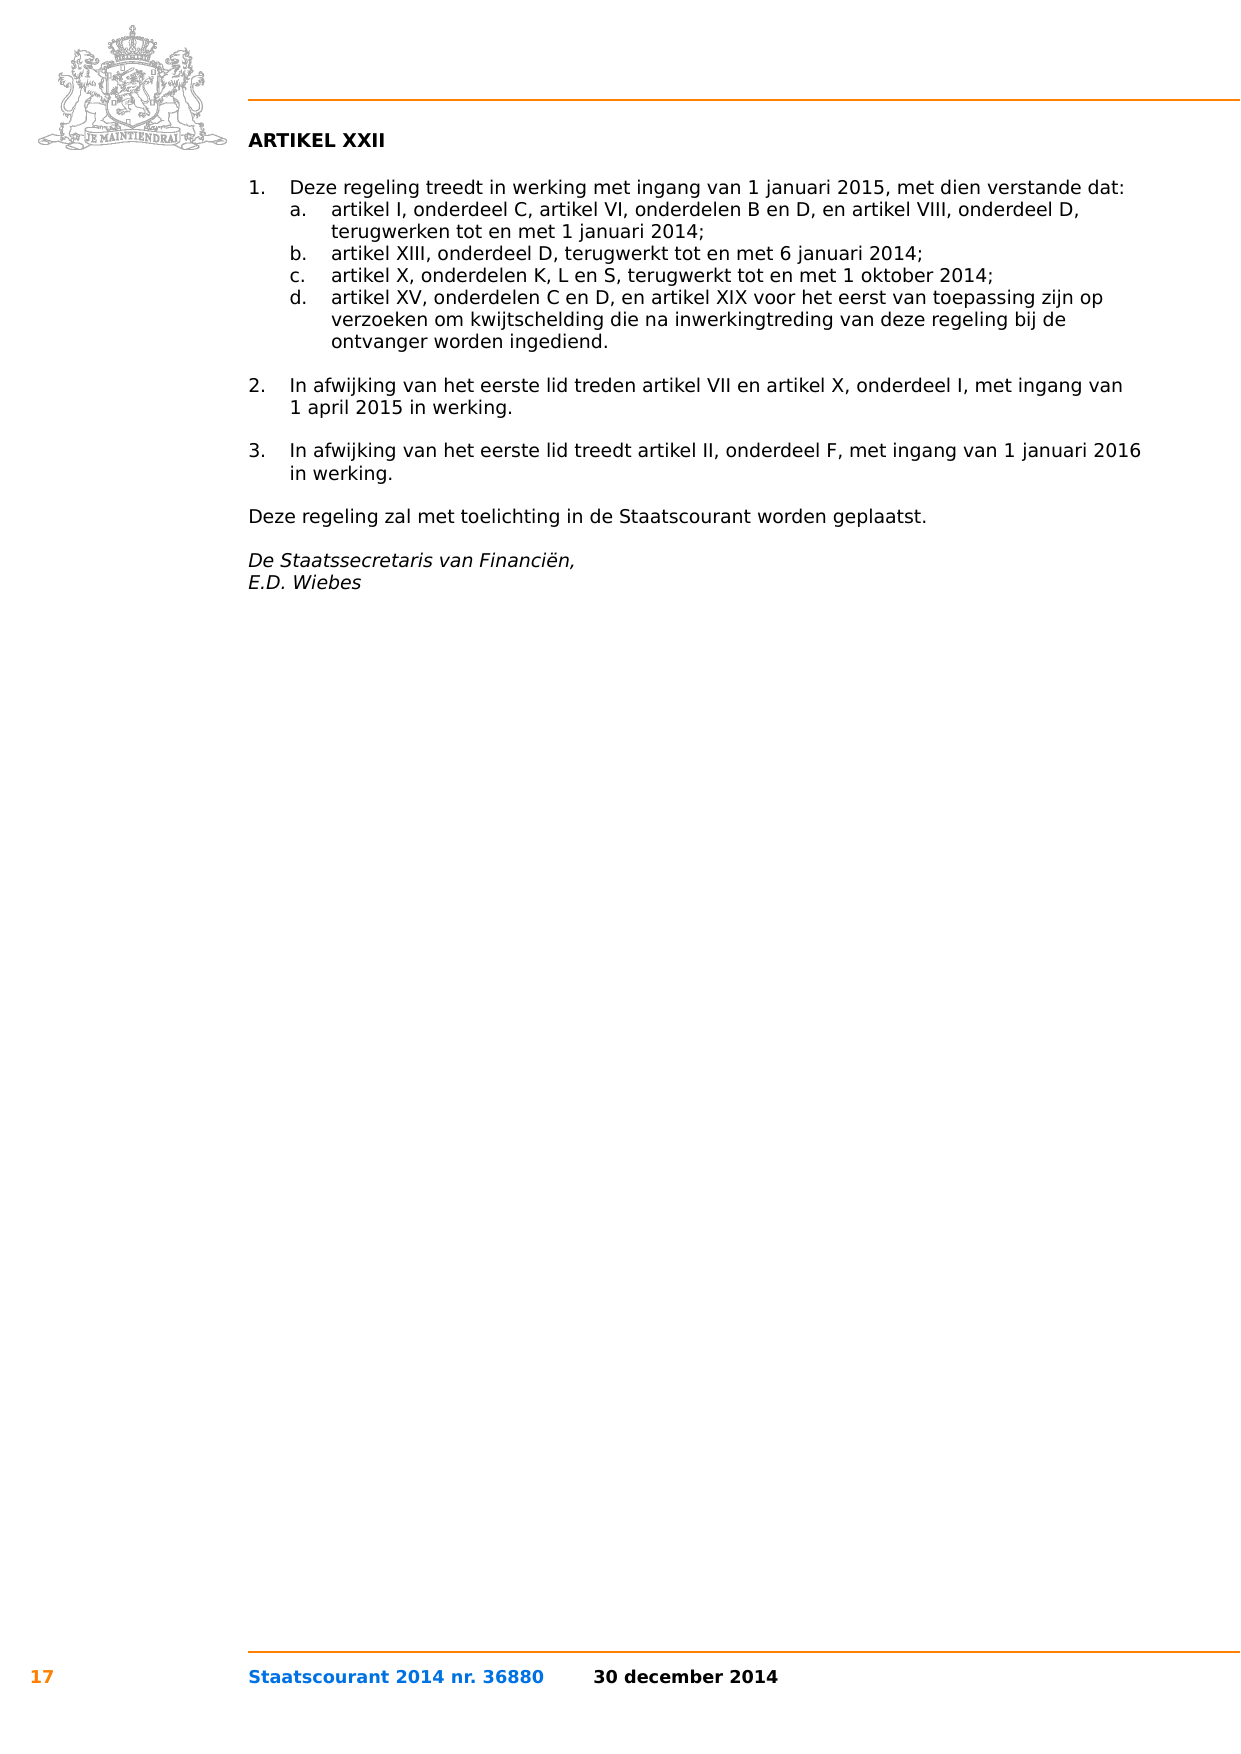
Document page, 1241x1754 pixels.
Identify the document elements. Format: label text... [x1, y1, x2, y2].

text d. artikel XV, onderdelen C en D, en artikel XIX voor het eerst van toepassing zijn op verzoeken om kwijtschelding die na inwerkingtreding van deze regeling bij de ontvanger worden ingediend. [289, 287, 1163, 353]
text De Staatssecretaris van Financiën, E.D. Wiebes [248, 550, 1163, 594]
text 3. In afwijking van het eerste lid treedt artikel II, onderdeel F, met ingang van 1 januari 2016 in werking. [248, 440, 1163, 484]
picture [38, 25, 227, 150]
text 2. In afwijking van het eerste lid treden artikel VII en artikel X, onderdeel I, met ingang van 1 april 2015 in werking. [248, 374, 1163, 418]
text Deze regeling zal met toelichting in de Staatscourant worden geplaatst. [248, 506, 1163, 528]
text c. artikel X, onderdelen K, L en S, terugwerkt tot en met 1 oktober 2014; [289, 265, 1163, 287]
text a. artikel I, onderdeel C, artikel VI, onderdelen B en D, en artikel VIII, onderdeel D, terugwerken tot en met 1 januari 2014; [289, 199, 1163, 243]
text b. artikel XIII, onderdeel D, terugwerkt tot en met 6 januari 2014; [289, 243, 1163, 265]
text 1. Deze regeling treedt in werking met ingang van 1 januari 2015, met dien verstande dat: [248, 177, 1163, 199]
subtitle ARTIKEL XXII [248, 130, 1163, 152]
